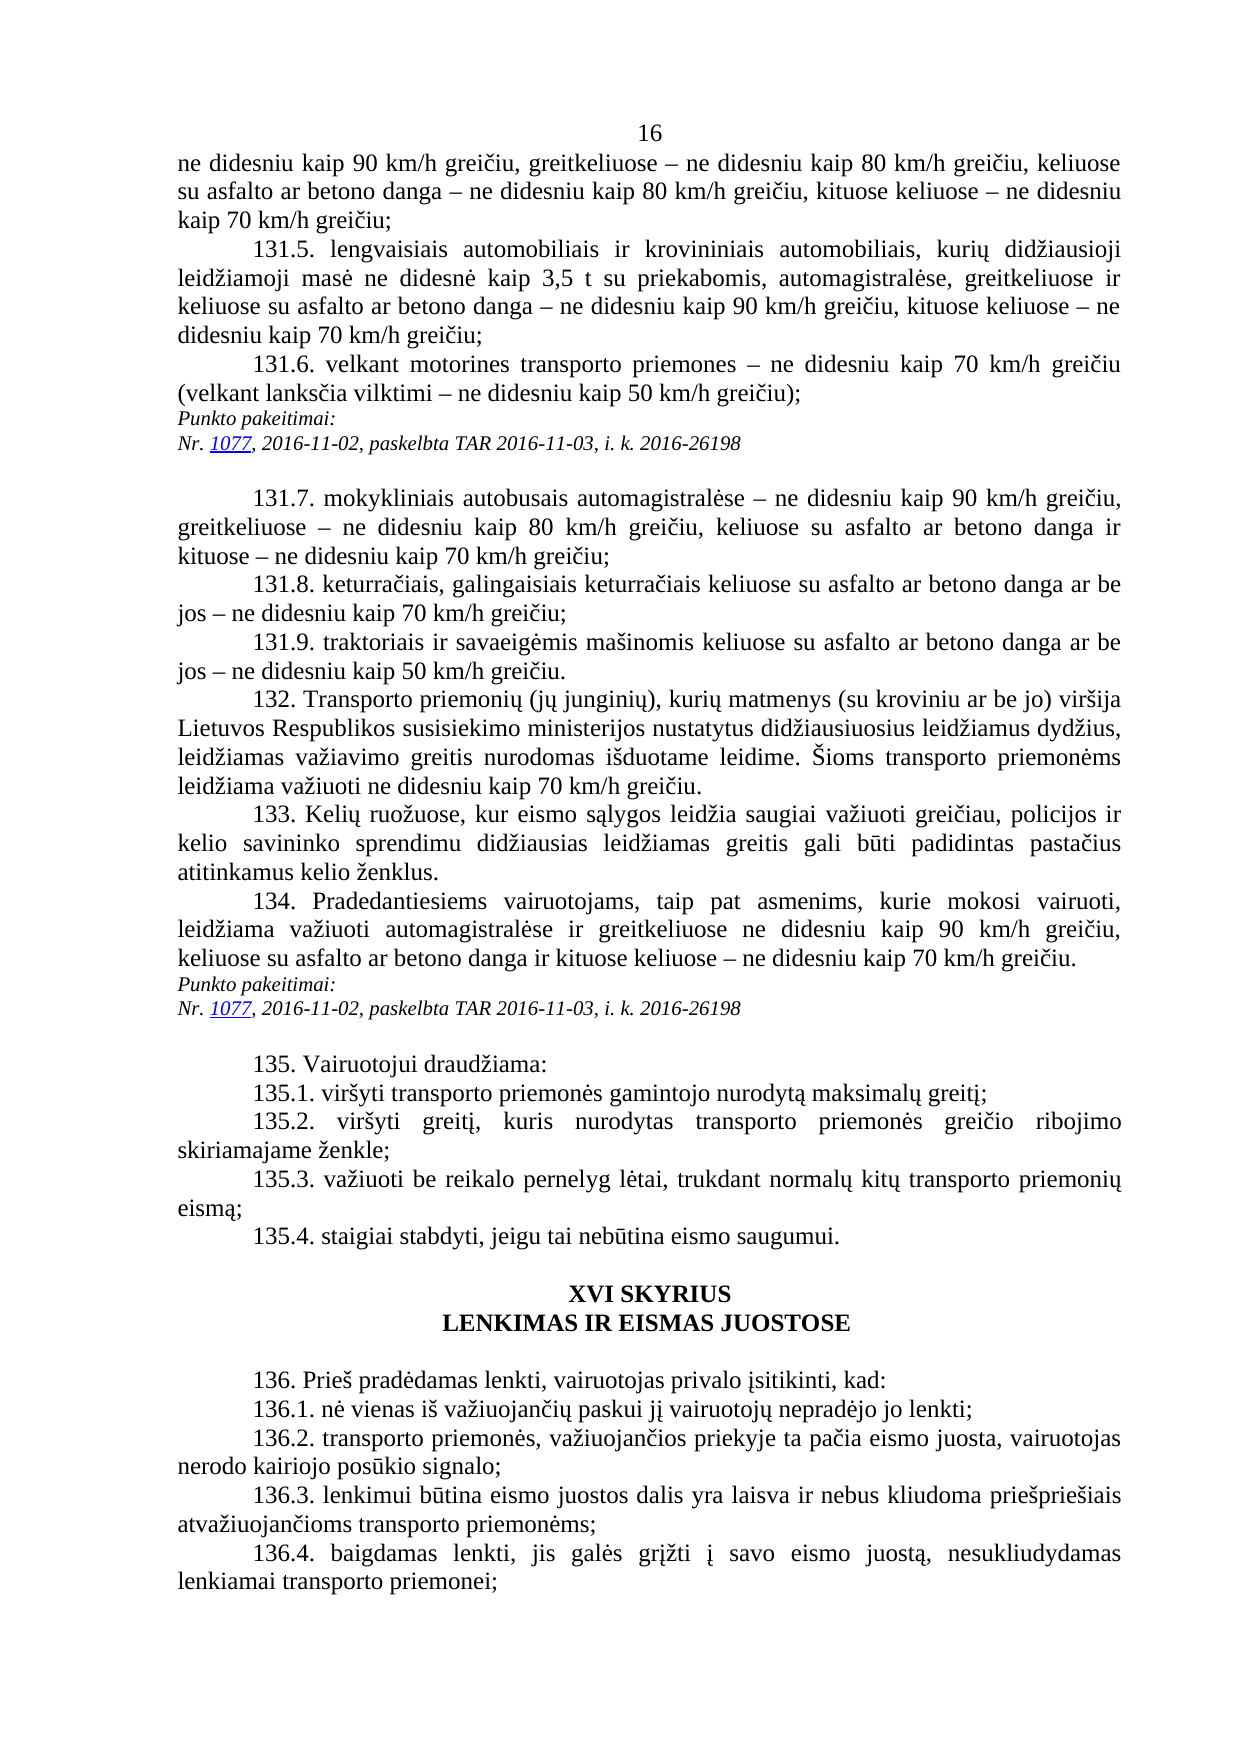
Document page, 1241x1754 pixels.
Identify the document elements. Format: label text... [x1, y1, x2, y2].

text 135.2. viršyti greitį, kuris nurodytas transporto priemonės greičio ribojimo skiriamajame ženkle; [177, 1106, 1122, 1164]
text Nr. 1077, 2016-11-02, paskelbta TAR 2016-11-03, i. k. 2016-26198 [177, 996, 1122, 1020]
text 131.6. velkant motorines transporto priemones – ne didesniu kaip 70 km/h greičiu (velkant lanksčia vilktimi – ne didesniu kaip 50 km/h greičiu); [177, 349, 1122, 406]
text 136.3. lenkimui būtina eismo juostos dalis yra laisva ir nebus kliudoma priešpriešiais atvažiuojančioms transporto priemonėms; [177, 1480, 1122, 1538]
text 134. Pradedantiesiems vairuotojams, taip pat asmenims, kurie mokosi vairuoti, leidžiama važiuoti automagistralėse ir greitkeliuose ne didesniu kaip 90 km/h greičiu, keliuose su asfalto ar betono danga ir kituose keliuose – ne didesniu kaip 70 km/h greičiu. [177, 886, 1122, 972]
text 136.4. baigdamas lenkti, jis galės grįžti į savo eismo juostą, nesukliudydamas lenkiamai transporto priemonei; [177, 1538, 1122, 1595]
text 136.1. nė vienas iš važiuojančių paskui jį vairuotojų nepradėjo jo lenkti; [177, 1394, 1122, 1423]
text 136.2. transporto priemonės, važiuojančios priekyje ta pačia eismo juosta, vairuotojas nerodo kairiojo posūkio signalo; [177, 1423, 1122, 1480]
text LENKIMAS IR EISMAS JUOSTOSE [177, 1308, 1122, 1336]
text Punkto pakeitimai: [177, 406, 1122, 430]
text 133. Kelių ruožuose, kur eismo sąlygos leidžia saugiai važiuoti greičiau, policijos ir kelio savininko sprendimu didžiausias leidžiamas greitis gali būti padidintas pastačius atitinkamus kelio ženklus. [177, 799, 1122, 886]
text ne didesniu kaip 90 km/h greičiu, greitkeliuose – ne didesniu kaip 80 km/h greičiu, keliuose su asfalto ar betono danga – ne didesniu kaip 80 km/h greičiu, kituose keliuose – ne didesniu kaip 70 km/h greičiu; [177, 148, 1122, 234]
text XVI SKYRIUS [177, 1279, 1122, 1308]
text 131.5. lengvaisiais automobiliais ir krovininiais automobiliais, kurių didžiausioji leidžiamoji masė ne didesnė kaip 3,5 t su priekabomis, automagistralėse, greitkeliuose ir keliuose su asfalto ar betono danga – ne didesniu kaip 90 km/h greičiu, kituose keliuose – ne didesniu kaip 70 km/h greičiu; [177, 234, 1122, 349]
text 135.1. viršyti transporto priemonės gamintojo nurodytą maksimalų greitį; [177, 1078, 1122, 1106]
text 136. Prieš pradėdamas lenkti, vairuotojas privalo įsitikinti, kad: [177, 1365, 1122, 1394]
text 131.8. keturračiais, galingaisiais keturračiais keliuose su asfalto ar betono danga ar be jos – ne didesniu kaip 70 km/h greičiu; [177, 569, 1122, 627]
text 131.9. traktoriais ir savaeigėmis mašinomis keliuose su asfalto ar betono danga ar be jos – ne didesniu kaip 50 km/h greičiu. [177, 627, 1122, 684]
text 135. Vairuotojui draudžiama: [177, 1049, 1122, 1078]
text Punkto pakeitimai: [177, 972, 1122, 996]
text 135.4. staigiai stabdyti, jeigu tai nebūtina eismo saugumui. [177, 1221, 1122, 1250]
text 132. Transporto priemonių (jų junginių), kurių matmenys (su kroviniu ar be jo) viršija Lietuvos Respublikos susisiekimo ministerijos nustatytus didžiausiuosius leidžiamus dydžius, leidžiamas važiavimo greitis nurodomas išduotame leidime. Šioms transporto priemonėms leidžiama važiuoti ne didesniu kaip 70 km/h greičiu. [177, 684, 1122, 799]
text Nr. 1077, 2016-11-02, paskelbta TAR 2016-11-03, i. k. 2016-26198 [177, 430, 1122, 454]
text 135.3. važiuoti be reikalo pernelyg lėtai, trukdant normalų kitų transporto priemonių eismą; [177, 1164, 1122, 1221]
text 131.7. mokykliniais autobusais automagistralėse – ne didesniu kaip 90 km/h greičiu, greitkeliuose – ne didesniu kaip 80 km/h greičiu, keliuose su asfalto ar betono danga ir kituose – ne didesniu kaip 70 km/h greičiu; [177, 483, 1122, 569]
